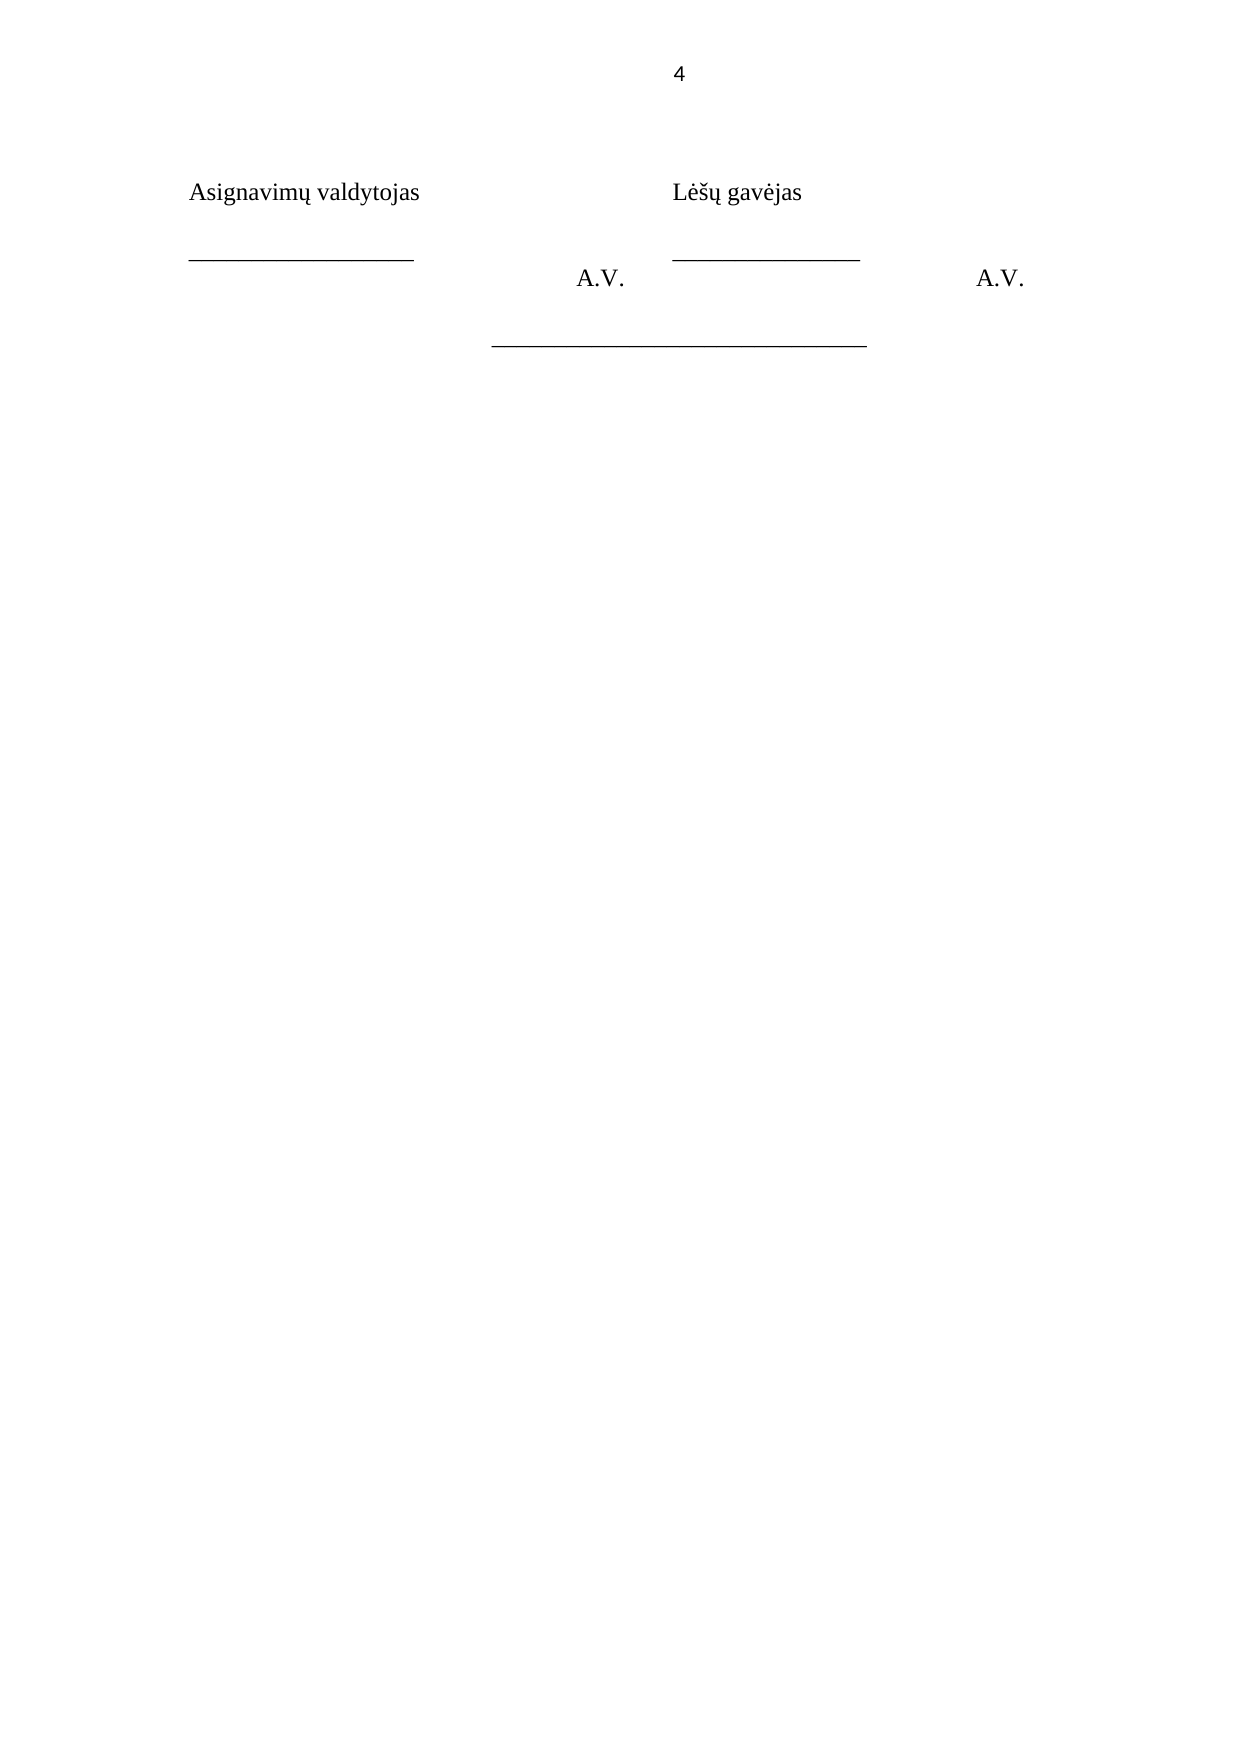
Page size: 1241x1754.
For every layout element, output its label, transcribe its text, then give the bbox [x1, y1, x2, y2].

table_header Lėšų gavėjas _______________ A.V. [661, 177, 1192, 292]
table_header Anykščių rajono savivaldybės administracija J. Biliūno g. 23, LT-29111 Anykščiai Kodas 188774637 A. a. s. LT 647182100000130657 AB Šiaulių bankas Anykščių KAS Banko kodas 71821 Tel. (8 381) 58041 Asignavimų valdytojas __________________ A.V. [177, 177, 661, 292]
text ______________________________ [177, 321, 1181, 350]
